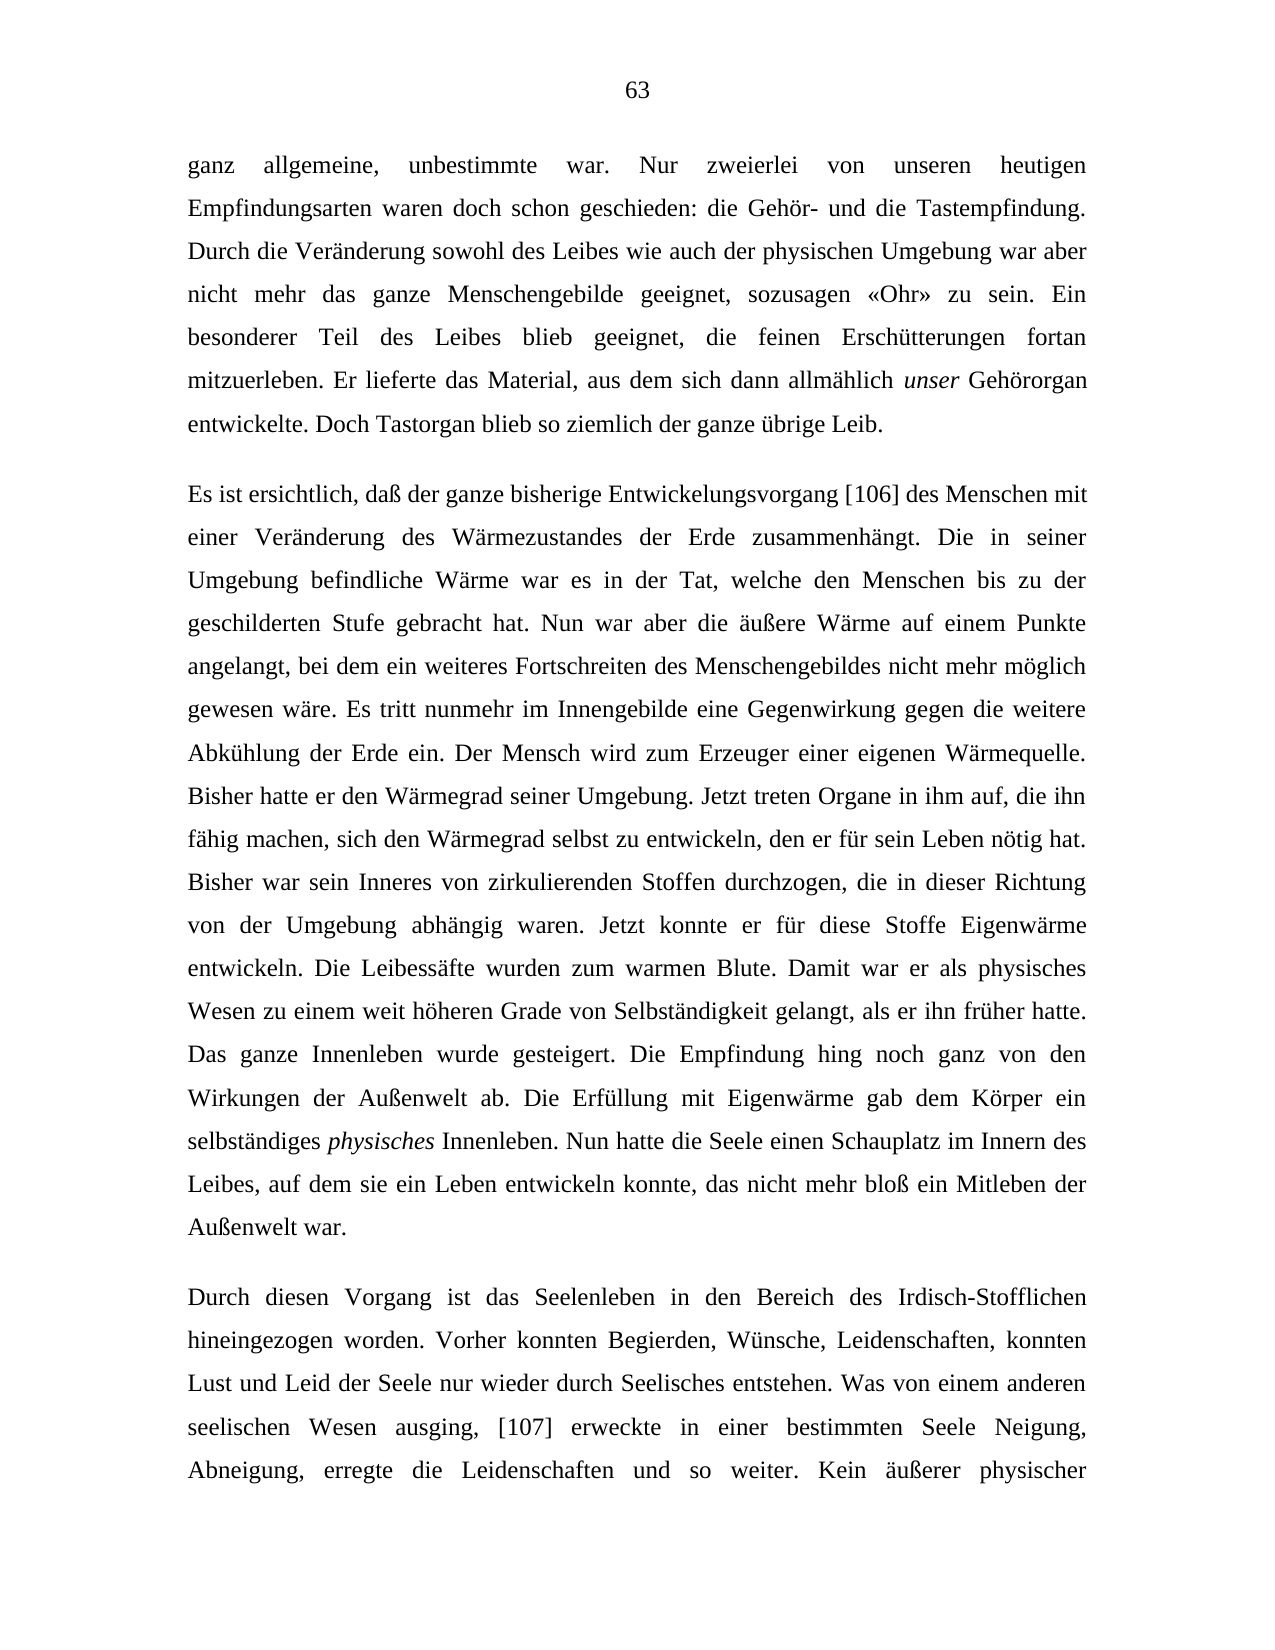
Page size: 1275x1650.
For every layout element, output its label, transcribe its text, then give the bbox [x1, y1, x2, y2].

text Es ist ersichtlich, daß der ganze bisherige Entwickelungsvorgang [106] des Menschen mit einer Veränderung des Wärmezustandes der Erde zusammenhängt. Die in seiner Umgebung befindliche Wärme war es in der Tat, welche den Menschen bis zu der geschilderten Stufe gebracht hat. Nun war aber die äußere Wärme auf einem Punkte angelangt, bei dem ein weiteres Fortschreiten des Menschengebildes nicht mehr möglich gewesen wäre. Es tritt nunmehr im Innengebilde eine Gegenwirkung gegen die weitere Abkühlung der Erde ein. Der Mensch wird zum Erzeuger einer eigenen Wärmequelle. Bisher hatte er den Wärmegrad seiner Umgebung. Jetzt treten Organe in ihm auf, die ihn fähig machen, sich den Wärmegrad selbst zu entwickeln, den er für sein Leben nötig hat. Bisher war sein Inneres von zirkulierenden Stoffen durchzogen, die in dieser Richtung von der Umgebung abhängig waren. Jetzt konnte er für diese Stoffe Eigenwärme entwickeln. Die Leibessäfte wurden zum warmen Blute. Damit war er als physisches Wesen zu einem weit höheren Grade von Selbständigkeit gelangt, als er ihn früher hatte. Das ganze Innenleben wurde gesteigert. Die Empfindung hing noch ganz von den Wirkungen der Außenwelt ab. Die Erfüllung mit Eigenwärme gab dem Körper ein selbständiges physisches Innenleben. Nun hatte die Seele einen Schauplatz im Innern des Leibes, auf dem sie ein Leben entwickeln konnte, das nicht mehr bloß ein Mitleben der Außenwelt war. [187, 479, 1087, 1241]
text Durch diesen Vorgang ist das Seelenleben in den Bereich des Irdisch-Stofflichen hineingezogen worden. Vorher konnten Begierden, Wünsche, Leidenschaften, konnten Lust und Leid der Seele nur wieder durch Seelisches entstehen. Was von einem anderen seelischen Wesen ausging, [107] erweckte in einer bestimmten Seele Neigung, Abneigung, erregte die Leidenschaften und so weiter. Kein äußerer physischer [187, 1282, 1087, 1483]
text ganz allgemeine, unbestimmte war. Nur zweierlei von unseren heutigen Empfindungsarten waren doch schon geschieden: die Gehör- und die Tastempfindung. Durch die Veränderung sowohl des Leibes wie auch der physischen Umgebung war aber nicht mehr das ganze Menschengebilde geeignet, sozusagen «Ohr» zu sein. Ein besonderer Teil des Leibes blieb geeignet, die feinen Erschütterungen fortan mitzuerleben. Er lieferte das Material, aus dem sich dann allmählich unser Gehörorgan entwickelte. Doch Tastorgan blieb so ziemlich der ganze übrige Leib. [187, 150, 1087, 437]
